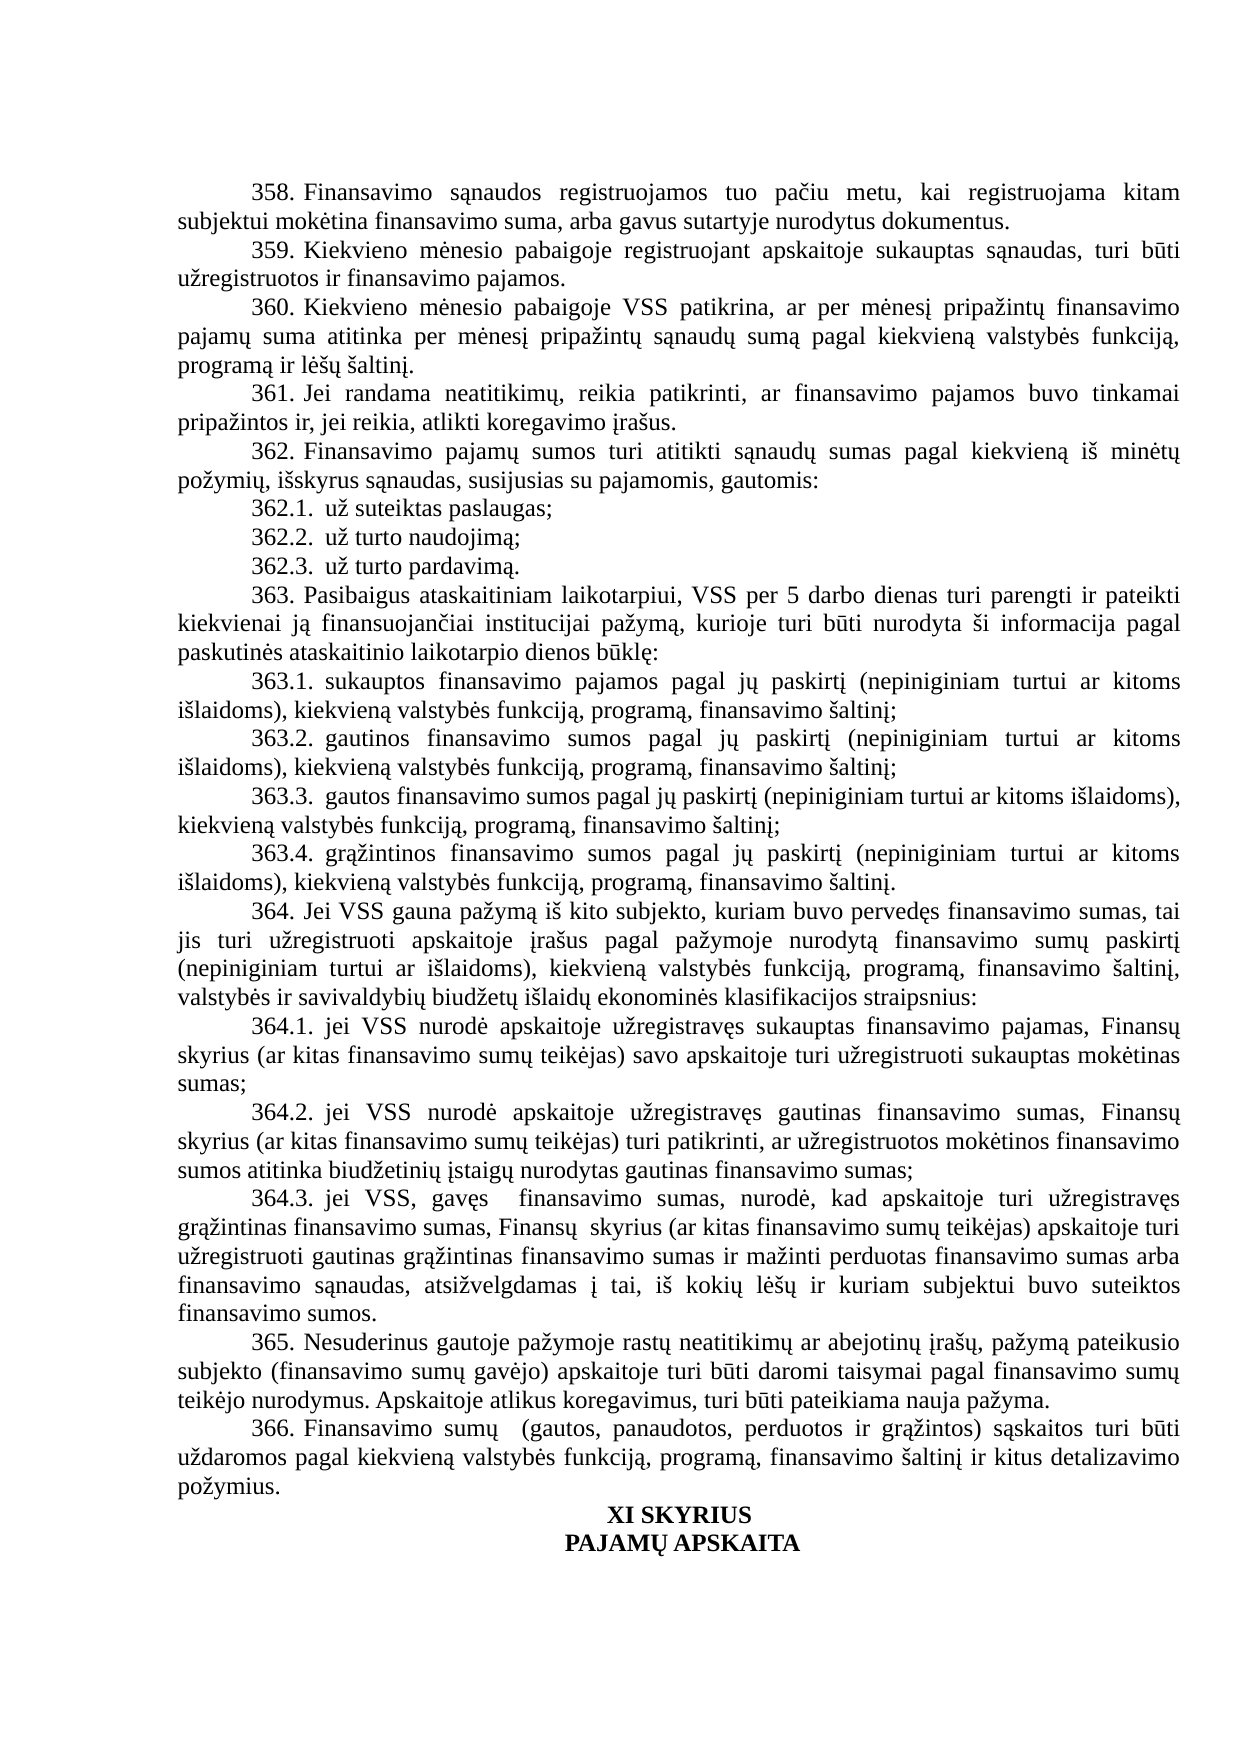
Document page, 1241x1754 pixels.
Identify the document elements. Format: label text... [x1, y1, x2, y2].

text 363.3. gautos finansavimo sumos pagal jų paskirtį (nepiniginiam turtui ar kitoms išlaidoms), kiekvieną valstybės funkciją, programą, finansavimo šaltinį; [177, 781, 1181, 838]
text 364.3. jei VSS, gavęs finansavimo sumas, nurodė, kad apskaitoje turi užregistravęs grąžintinas finansavimo sumas, Finansų skyrius (ar kitas finansavimo sumų teikėjas) apskaitoje turi užregistruoti gautinas grąžintinas finansavimo sumas ir mažinti perduotas finansavimo sumas arba finansavimo sąnaudas, atsižvelgdamas į tai, iš kokių lėšų ir kuriam subjektui buvo suteiktos finansavimo sumos. [177, 1183, 1181, 1327]
text 362.3. už turto pardavimą. [177, 551, 1181, 580]
text 363.1. sukauptos finansavimo pajamos pagal jų paskirtį (nepiniginiam turtui ar kitoms išlaidoms), kiekvieną valstybės funkciją, programą, finansavimo šaltinį; [177, 666, 1181, 723]
text 365. Nesuderinus gautoje pažymoje rastų neatitikimų ar abejotinų įrašų, pažymą pateikusio subjekto (finansavimo sumų gavėjo) apskaitoje turi būti daromi taisymai pagal finansavimo sumų teikėjo nurodymus. Apskaitoje atlikus koregavimus, turi būti pateikiama nauja pažyma. [177, 1327, 1181, 1413]
text 360. Kiekvieno mėnesio pabaigoje VSS patikrina, ar per mėnesį pripažintų finansavimo pajamų suma atitinka per mėnesį pripažintų sąnaudų sumą pagal kiekvieną valstybės funkciją, programą ir lėšų šaltinį. [177, 292, 1181, 378]
text 358. Finansavimo sąnaudos registruojamos tuo pačiu metu, kai registruojama kitam subjektui mokėtina finansavimo suma, arba gavus sutartyje nurodytus dokumentus. [177, 177, 1181, 235]
text PAJAMŲ APSKAITA [177, 1528, 1181, 1557]
text 364.2. jei VSS nurodė apskaitoje užregistravęs gautinas finansavimo sumas, Finansų skyrius (ar kitas finansavimo sumų teikėjas) turi patikrinti, ar užregistruotos mokėtinos finansavimo sumos atitinka biudžetinių įstaigų nurodytas gautinas finansavimo sumas; [177, 1097, 1181, 1183]
text 363.4. grąžintinos finansavimo sumos pagal jų paskirtį (nepiniginiam turtui ar kitoms išlaidoms), kiekvieną valstybės funkciją, programą, finansavimo šaltinį. [177, 838, 1181, 896]
text 363.2. gautinos finansavimo sumos pagal jų paskirtį (nepiniginiam turtui ar kitoms išlaidoms), kiekvieną valstybės funkciją, programą, finansavimo šaltinį; [177, 723, 1181, 781]
text 362. Finansavimo pajamų sumos turi atitikti sąnaudų sumas pagal kiekvieną iš minėtų požymių, išskyrus sąnaudas, susijusias su pajamomis, gautomis: [177, 436, 1181, 493]
text 364. Jei VSS gauna pažymą iš kito subjekto, kuriam buvo pervedęs finansavimo sumas, tai jis turi užregistruoti apskaitoje įrašus pagal pažymoje nurodytą finansavimo sumų paskirtį (nepiniginiam turtui ar išlaidoms), kiekvieną valstybės funkciją, programą, finansavimo šaltinį, valstybės ir savivaldybių biudžetų išlaidų ekonominės klasifikacijos straipsnius: [177, 896, 1181, 1011]
text 366. Finansavimo sumų (gautos, panaudotos, perduotos ir grąžintos) sąskaitos turi būti uždaromos pagal kiekvieną valstybės funkciją, programą, finansavimo šaltinį ir kitus detalizavimo požymius. [177, 1413, 1181, 1500]
text 362.1. už suteiktas paslaugas; [177, 493, 1181, 522]
text 361. Jei randama neatitikimų, reikia patikrinti, ar finansavimo pajamos buvo tinkamai pripažintos ir, jei reikia, atlikti koregavimo įrašus. [177, 378, 1181, 436]
text 359. Kiekvieno mėnesio pabaigoje registruojant apskaitoje sukauptas sąnaudas, turi būti užregistruotos ir finansavimo pajamos. [177, 235, 1181, 292]
text XI SKYRIUS [177, 1500, 1181, 1528]
text 364.1. jei VSS nurodė apskaitoje užregistravęs sukauptas finansavimo pajamas, Finansų skyrius (ar kitas finansavimo sumų teikėjas) savo apskaitoje turi užregistruoti sukauptas mokėtinas sumas; [177, 1011, 1181, 1097]
text 362.2. už turto naudojimą; [177, 522, 1181, 551]
text 363. Pasibaigus ataskaitiniam laikotarpiui, VSS per 5 darbo dienas turi parengti ir pateikti kiekvienai ją finansuojančiai institucijai pažymą, kurioje turi būti nurodyta ši informacija pagal paskutinės ataskaitinio laikotarpio dienos būklę: [177, 580, 1181, 666]
